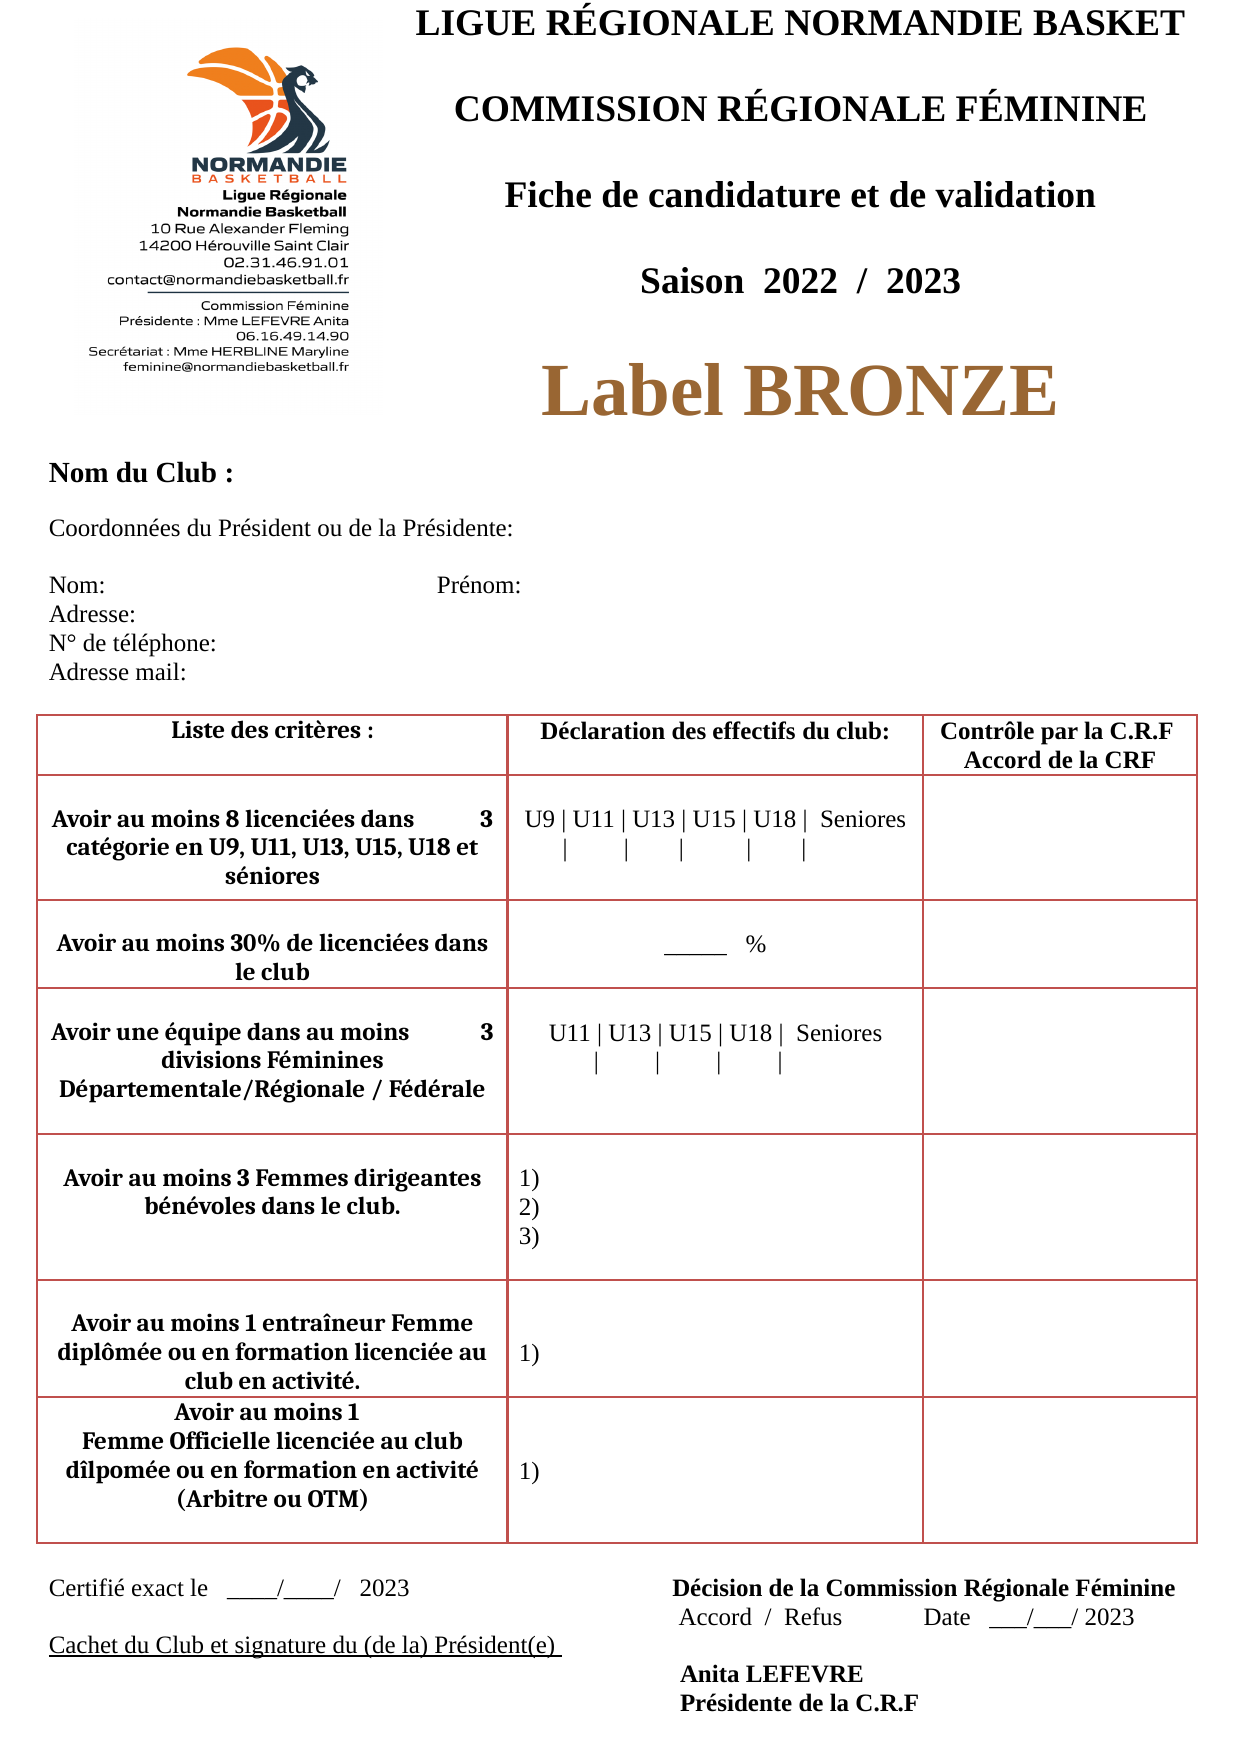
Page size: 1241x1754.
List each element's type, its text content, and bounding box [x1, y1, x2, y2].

table_cell [924, 1135, 1196, 1278]
text Cachet du Club et signature du (de la) Président(e) [48, 1630, 1198, 1659]
text Fiche de candidature et de validation [384, 172, 1198, 216]
text Coordonnées du Président ou de la Présidente: [48, 513, 1198, 542]
text [48, 172, 73, 216]
table_cell Avoir au moins 30% de licenciées dans le club [38, 901, 506, 987]
text [48, 86, 73, 129]
table_cell U9 | U11 | U13 | U15 | U18 | Seniores | | | | | [509, 776, 922, 898]
table_cell U11 | U13 | U15 | U18 | Seniores | | | | [509, 989, 922, 1133]
table_cell Avoir une équipe dans au moins 3 divisions Féminines Départementale/Régionale / Fédérale [38, 989, 506, 1133]
table_cell [924, 1281, 1196, 1396]
table_cell 1) 2) 3) [509, 1135, 922, 1278]
text LIGUE RÉGIONALE NORMANDIE BASKET [48, 0, 1198, 43]
table_cell Avoir au moins 1 Femme Officielle licenciée au club dîlpomée ou en formation en activité (Arbitre ou OTM) [38, 1398, 506, 1542]
table_cell [924, 1398, 1196, 1542]
text Accord / Refus Date ___/___/ 2023 [48, 1602, 1198, 1630]
text [48, 259, 73, 302]
text Nom: Prénom: [48, 570, 1198, 599]
table_cell Avoir au moins 8 licenciées dans 3 catégorie en U9, U11, U13, U15, U18 et séniores [38, 776, 506, 898]
picture [73, 18, 384, 415]
table_cell [924, 989, 1196, 1133]
table_cell [924, 901, 1196, 987]
table_cell Avoir au moins 1 entraîneur Femme diplômée ou en formation licenciée au club en activité. [38, 1281, 506, 1396]
text N° de téléphone: [48, 628, 1198, 657]
table_cell 1) [509, 1281, 922, 1396]
text COMMISSION RÉGIONALE FÉMININE [384, 86, 1198, 129]
table_cell Avoir au moins 3 Femmes dirigeantes bénévoles dans le club. [38, 1135, 506, 1278]
table_cell _____ % [509, 901, 922, 987]
text Certifié exact le ____/____/ 2023 Décision de la Commission Régionale Féminine [48, 1573, 1198, 1602]
table_cell 1) [509, 1398, 922, 1542]
text Adresse: [48, 599, 1198, 628]
text Présidente de la C.R.F [48, 1688, 1198, 1717]
text Nom du Club : [48, 455, 1198, 489]
table_header Contrôle par la C.R.F Accord de la CRF [924, 716, 1196, 774]
text Saison 2022 / 2023 [384, 259, 1198, 302]
table_header Déclaration des effectifs du club: [509, 716, 922, 774]
table_cell [924, 776, 1196, 898]
text Label BRONZE [48, 345, 1198, 431]
text Adresse mail: [48, 657, 1240, 685]
table_header Liste des critères : [38, 716, 506, 774]
text Anita LEFEVRE [48, 1659, 1198, 1688]
